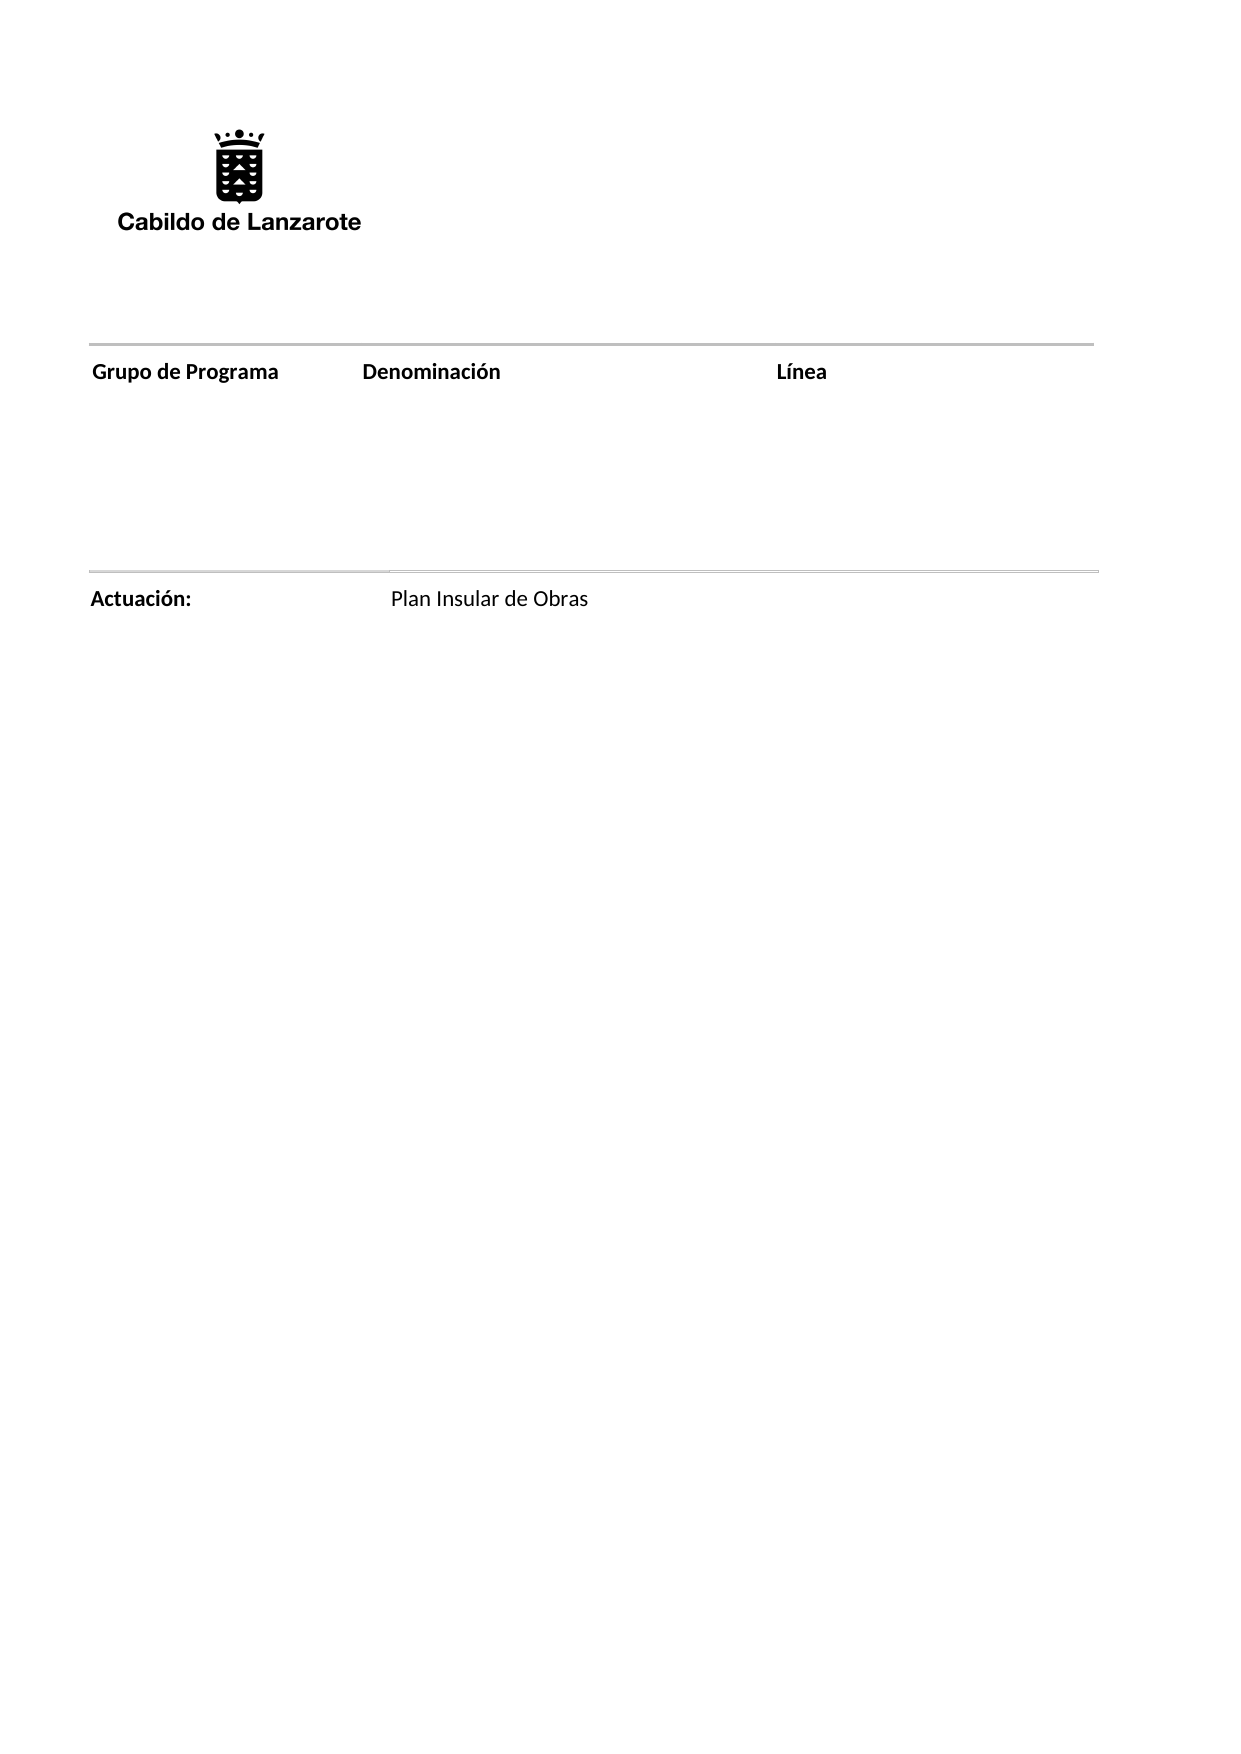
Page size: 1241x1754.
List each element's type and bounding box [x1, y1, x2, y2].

picture [115, 125, 362, 233]
